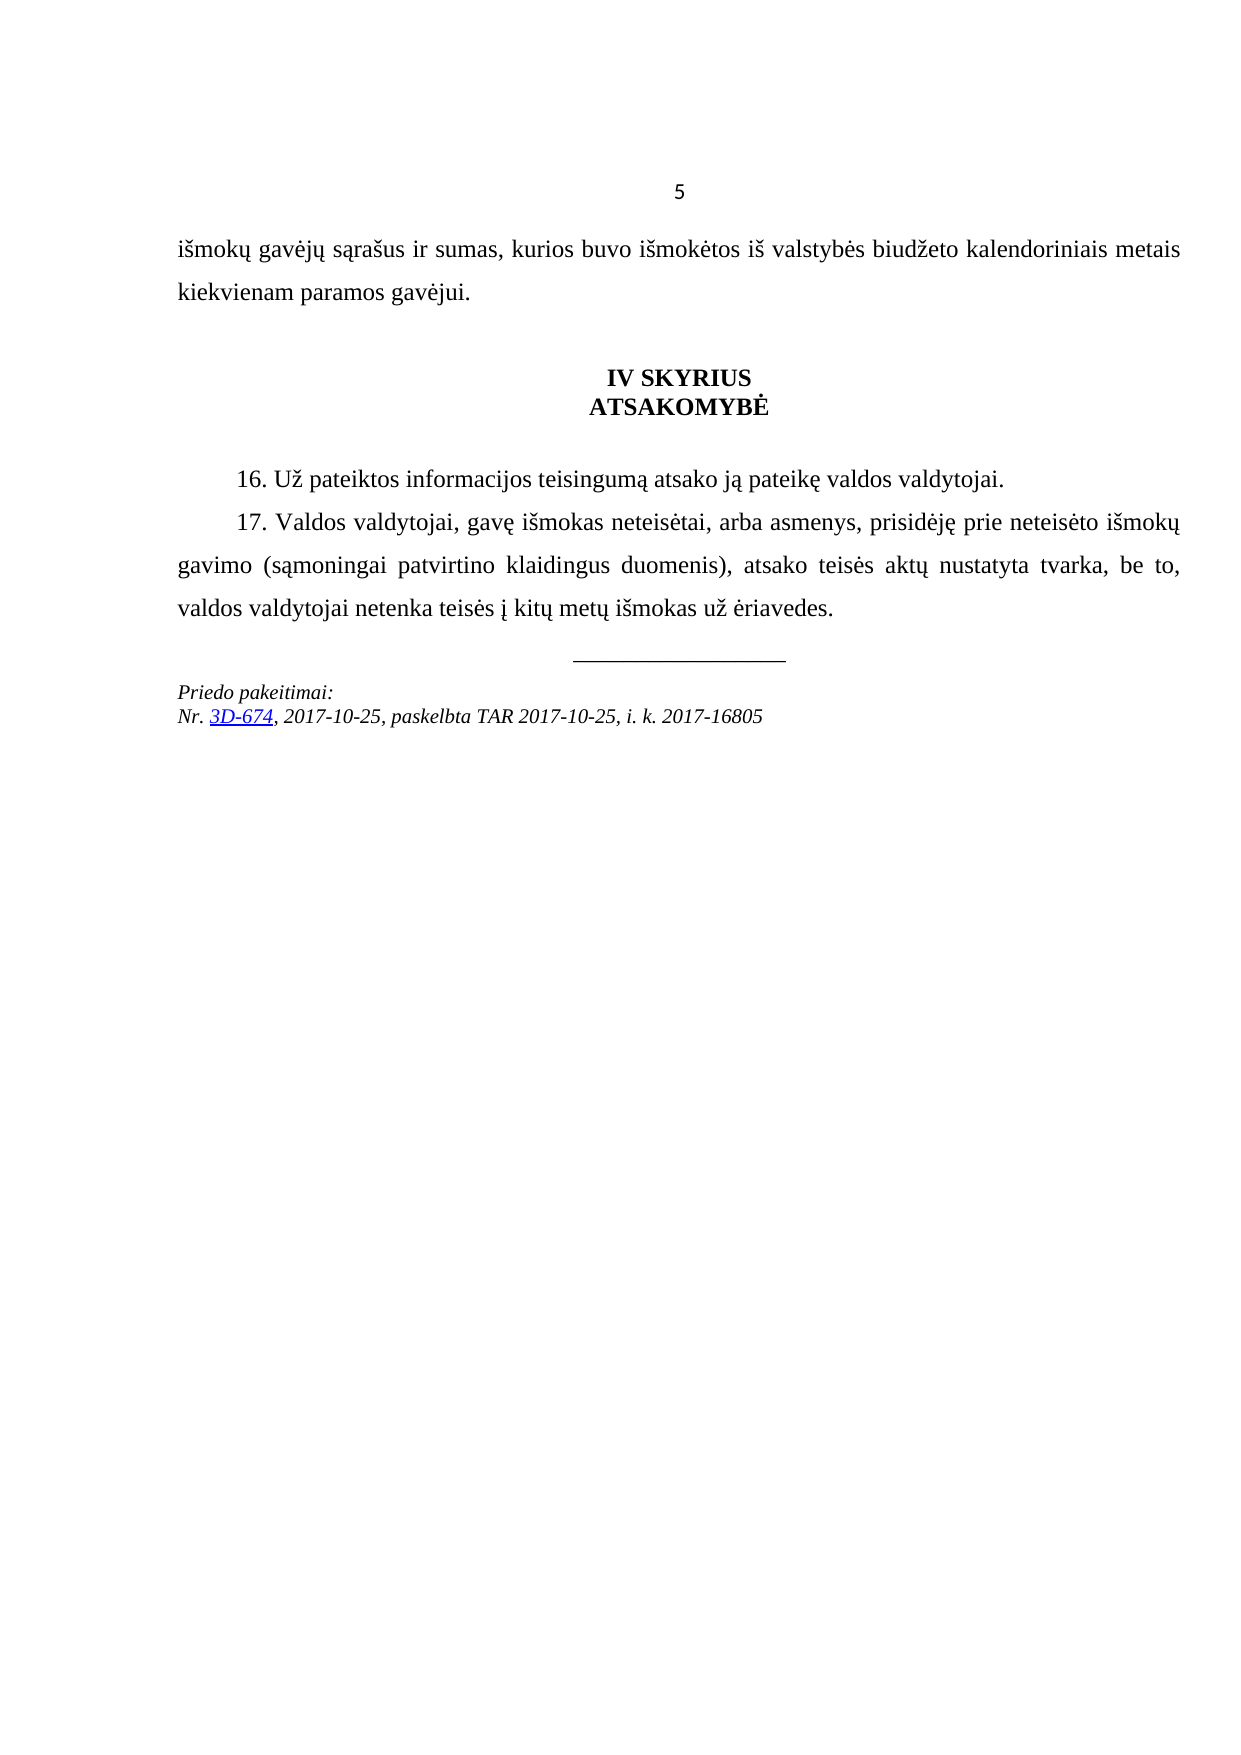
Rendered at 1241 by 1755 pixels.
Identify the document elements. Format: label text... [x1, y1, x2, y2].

text _________________ [177, 636, 1181, 665]
text Priedo pakeitimai: [177, 679, 1181, 704]
text Nr. 3D-674, 2017-10-25, paskelbta TAR 2017-10-25, i. k. 2017-16805 [177, 704, 1181, 728]
text išmokų gavėjų sąrašus ir sumas, kurios buvo išmokėtos iš valstybės biudžeto kalendoriniais metais kiekvienam paramos gavėjui. [177, 234, 1181, 306]
text 16. Už pateiktos informacijos teisingumą atsako ją pateikę valdos valdytojai. [177, 464, 1181, 493]
text 17. Valdos valdytojai, gavę išmokas neteisėtai, arba asmenys, prisidėję prie neteisėto išmokų gavimo (sąmoningai patvirtino klaidingus duomenis), atsako teisės aktų nustatyta tvarka, be to, valdos valdytojai netenka teisės į kitų metų išmokas už ėriavedes. [177, 507, 1181, 622]
text IV SKYRIUS [177, 363, 1181, 392]
text ATSAKOMYBĖ [177, 392, 1181, 421]
